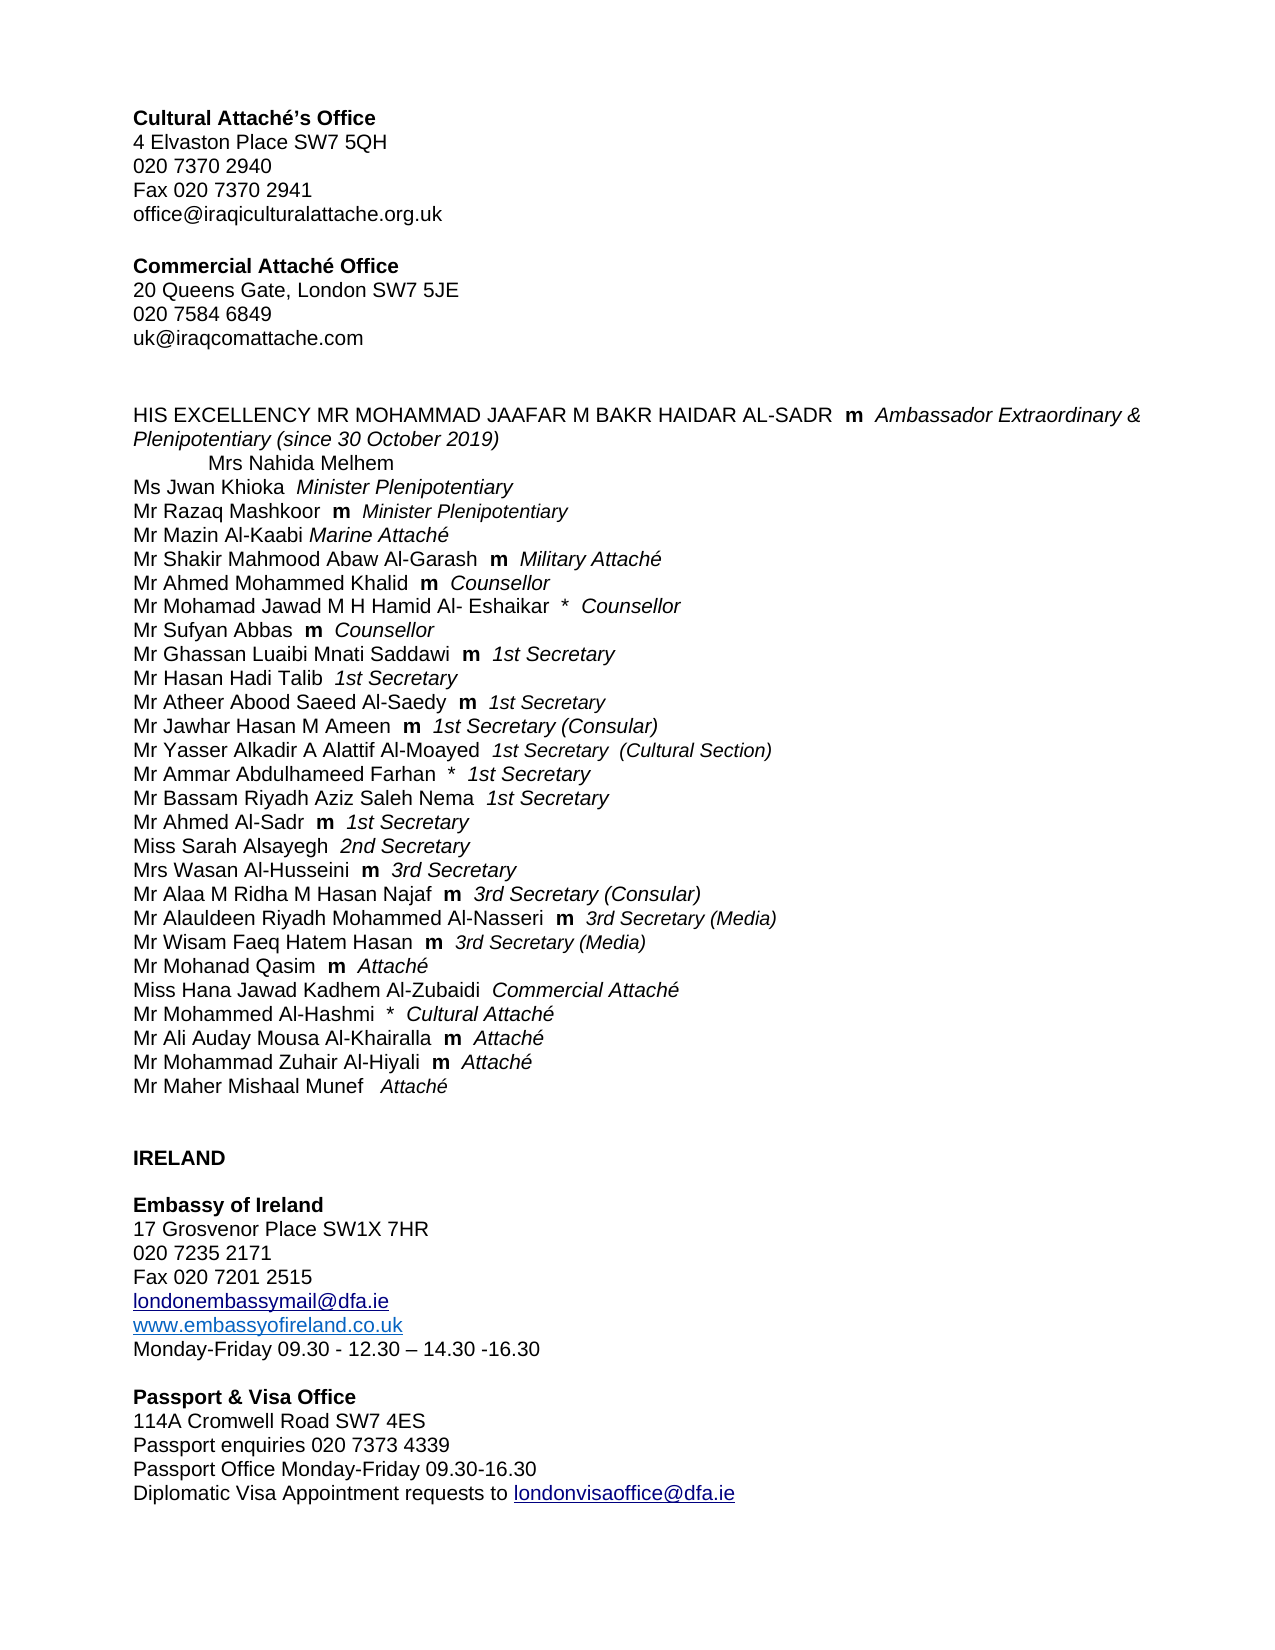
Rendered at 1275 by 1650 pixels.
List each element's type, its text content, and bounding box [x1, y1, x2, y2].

text 114A Cromwell Road SW7 4ES [133, 1409, 1181, 1433]
text Mr Mohamad Jawad M H Hamid Al- Eshaikar * Counsellor [133, 594, 1181, 618]
text Mr Razaq Mashkoor m Minister Plenipotentiary [133, 498, 1181, 522]
text Mr Alauldeen Riyadh Mohammed Al-Nasseri m 3rd Secretary (Media) [133, 906, 1181, 930]
text Mr Ghassan Luaibi Mnati Saddawi m 1st Secretary [133, 642, 1181, 666]
text Miss Sarah Alsayegh 2nd Secretary [133, 834, 1181, 858]
text 020 7235 2171 [133, 1241, 1181, 1265]
text 17 Grosvenor Place SW1X 7HR [133, 1217, 1181, 1241]
text Mr Mazin Al-Kaabi Marine Attaché [133, 522, 1181, 546]
text Mr Mohammed Al-Hashmi * Cultural Attaché [133, 1002, 1181, 1026]
text HIS EXCELLENCY MR MOHAMMAD JAAFAR M BAKR HAIDAR AL-SADR m Ambassador Extraordinary & Plenipotentiary (since 30 October 2019) [133, 403, 1181, 451]
text Mr Alaa M Ridha M Hasan Najaf m 3rd Secretary (Consular) [133, 882, 1181, 906]
text Monday-Friday 09.30 - 12.30 – 14.30 -16.30 [133, 1337, 1181, 1361]
text 20 Queens Gate, London SW7 5JE [133, 278, 1181, 302]
text Mr Wisam Faeq Hatem Hasan m 3rd Secretary (Media) [133, 930, 1181, 954]
text uk@iraqcomattache.com [133, 326, 1181, 350]
text Passport & Visa Office [133, 1385, 1181, 1409]
text Mr Mohanad Qasim m Attaché [133, 954, 1181, 978]
text Mrs Wasan Al-Husseini m 3rd Secretary [133, 858, 1181, 882]
text Mr Ahmed Al-Sadr m 1st Secretary [133, 810, 1181, 834]
text Mr Ahmed Mohammed Khalid m Counsellor [133, 570, 1181, 594]
text IRELAND [133, 1145, 1181, 1169]
text 020 7370 2940 [133, 153, 1181, 177]
text Mr Ali Auday Mousa Al-Khairalla m Attaché [133, 1026, 1181, 1049]
text Fax 020 7201 2515 [133, 1265, 1181, 1289]
text Cultural Attaché’s Office [133, 106, 1181, 129]
text Mr Atheer Abood Saeed Al-Saedy m 1st Secretary [133, 690, 1181, 714]
text Diplomatic Visa Appointment requests to londonvisaoffice@dfa.ie [133, 1481, 1181, 1505]
text Ms Jwan Khioka Minister Plenipotentiary [133, 474, 1181, 498]
text Fax 020 7370 2941 [133, 177, 1181, 201]
text Mr Sufyan Abbas m Counsellor [133, 618, 1181, 642]
text Mr Hasan Hadi Talib 1st Secretary [133, 666, 1181, 690]
text Mr Mohammad Zuhair Al-Hiyali m Attaché [133, 1049, 1181, 1073]
text 4 Elvaston Place SW7 5QH [133, 129, 1181, 153]
text londonembassymail@dfa.ie [133, 1289, 1181, 1313]
text www.embassyofireland.co.uk [133, 1313, 1181, 1337]
text Embassy of Ireland [133, 1193, 1181, 1217]
text Commercial Attaché Office [133, 254, 1181, 278]
text Mr Yasser Alkadir A Alattif Al-Moayed 1st Secretary (Cultural Section) [133, 738, 1181, 762]
subtitle Mr Maher Mishaal Munef Attaché [133, 1073, 1181, 1097]
text Mrs Nahida Melhem [133, 451, 1181, 474]
text Passport Office Monday-Friday 09.30-16.30 [133, 1457, 1181, 1481]
text Miss Hana Jawad Kadhem Al-Zubaidi Commercial Attaché [133, 978, 1181, 1002]
text Mr Bassam Riyadh Aziz Saleh Nema 1st Secretary [133, 786, 1181, 810]
text Mr Jawhar Hasan M Ameen m 1st Secretary (Consular) [133, 714, 1181, 738]
text 020 7584 6849 [133, 302, 1181, 326]
text office@iraqiculturalattache.org.uk [133, 201, 1181, 225]
text Mr Shakir Mahmood Abaw Al-Garash m Military Attaché [133, 546, 1181, 570]
text Mr Ammar Abdulhameed Farhan * 1st Secretary [133, 762, 1181, 786]
text Passport enquiries 020 7373 4339 [133, 1433, 1181, 1457]
